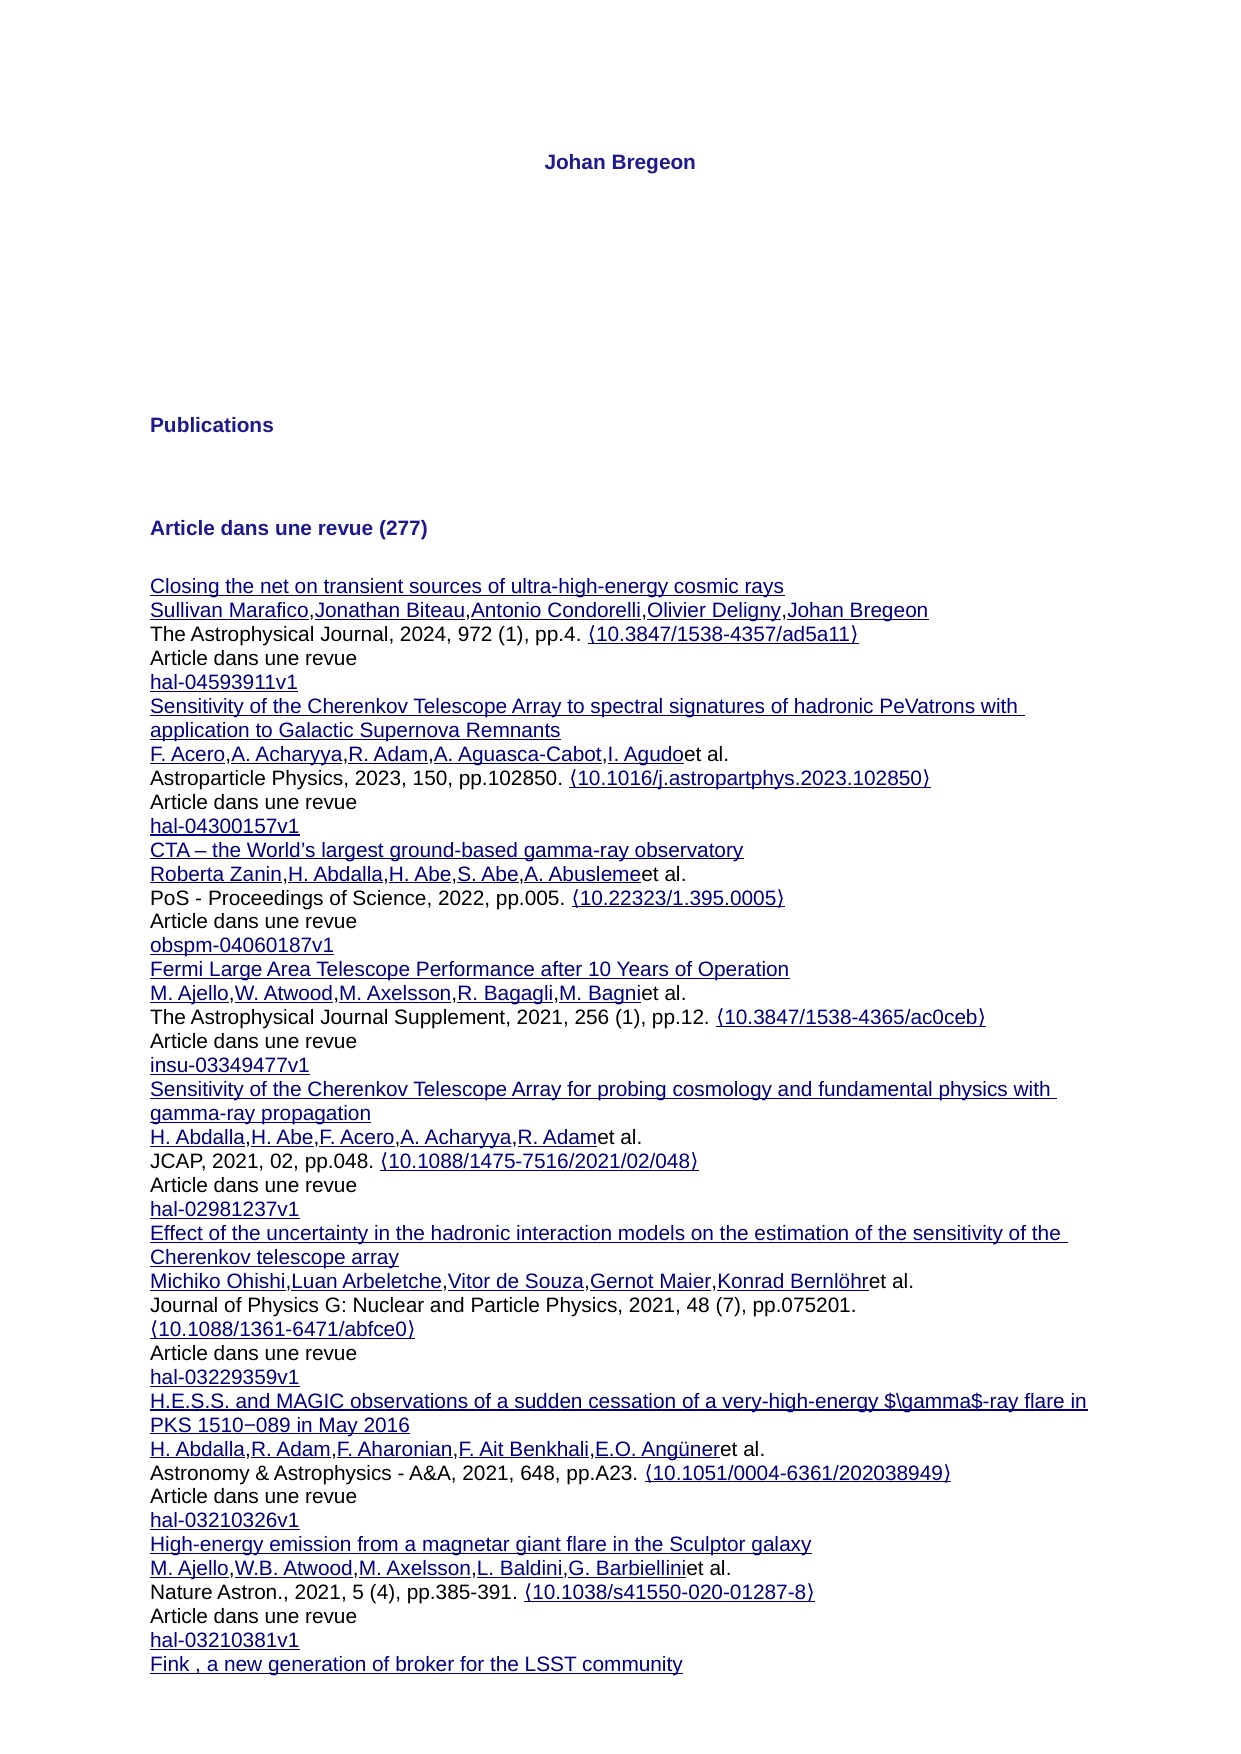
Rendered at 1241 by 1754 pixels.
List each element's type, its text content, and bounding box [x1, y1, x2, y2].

subtitle Publications [150, 412, 1090, 436]
table_header Closing the net on transient sources of ultra-high-energy cosmic rays Sullivan Marafico,Jonathan Biteau,Antonio Condorelli,Olivier Deligny,Johan Bregeon The Astrophysical Journal, 2024, 972 (1), pp.4. ⟨10.3847/1538-4357/ad5a11⟩ Article dans une revue hal-04593911v1 [150, 574, 1090, 694]
table_cell Sensitivity of the Cherenkov Telescope Array to spectral signatures of hadronic PeVatrons with application to Galactic Supernova Remnants F. Acero,A. Acharyya,R. Adam,A. Aguasca-Cabot,I. Agudoet al. Astroparticle Physics, 2023, 150, pp.102850. ⟨10.1016/j.astropartphys.2023.102850⟩ Article dans une revue hal-04300157v1 [150, 694, 1090, 837]
table_cell CTA – the World’s largest ground-based gamma-ray observatory Roberta Zanin,H. Abdalla,H. Abe,S. Abe,A. Abuslemeet al. PoS - Proceedings of Science, 2022, pp.005. ⟨10.22323/1.395.0005⟩ Article dans une revue obspm-04060187v1 [150, 838, 1090, 957]
table_cell Fink , a new generation of broker for the LSST community [150, 1652, 1090, 1676]
table_cell Effect of the uncertainty in the hadronic interaction models on the estimation of the sensitivity of the Cherenkov telescope array Michiko Ohishi,Luan Arbeletche,Vitor de Souza,Gernot Maier,Konrad Bernlöhret al. Journal of Physics G: Nuclear and Particle Physics, 2021, 48 (7), pp.075201. ⟨10.1088/1361-6471/abfce0⟩ Article dans une revue hal-03229359v1 [150, 1221, 1090, 1388]
table_cell H.E.S.S. and MAGIC observations of a sudden cessation of a very-high-energy $\gamma$-ray flare in PKS 1510−089 in May 2016 H. Abdalla,R. Adam,F. Aharonian,F. Ait Benkhali,E.O. Angüneret al. Astronomy & Astrophysics - A&A, 2021, 648, pp.A23. ⟨10.1051/0004-6361/202038949⟩ Article dans une revue hal-03210326v1 [150, 1389, 1090, 1532]
subtitle Johan Bregeon [150, 150, 1090, 174]
table_cell High-energy emission from a magnetar giant flare in the Sculptor galaxy M. Ajello,W.B. Atwood,M. Axelsson,L. Baldini,G. Barbielliniet al. Nature Astron., 2021, 5 (4), pp.385-391. ⟨10.1038/s41550-020-01287-8⟩ Article dans une revue hal-03210381v1 [150, 1532, 1090, 1652]
table_cell Sensitivity of the Cherenkov Telescope Array for probing cosmology and fundamental physics with gamma-ray propagation H. Abdalla,H. Abe,F. Acero,A. Acharyya,R. Adamet al. JCAP, 2021, 02, pp.048. ⟨10.1088/1475-7516/2021/02/048⟩ Article dans une revue hal-02981237v1 [150, 1077, 1090, 1221]
table_cell Fermi Large Area Telescope Performance after 10 Years of Operation M. Ajello,W. Atwood,M. Axelsson,R. Bagagli,M. Bagniet al. The Astrophysical Journal Supplement, 2021, 256 (1), pp.12. ⟨10.3847/1538-4365/ac0ceb⟩ Article dans une revue insu-03349477v1 [150, 957, 1090, 1077]
subtitle Article dans une revue (277) [150, 516, 1090, 539]
